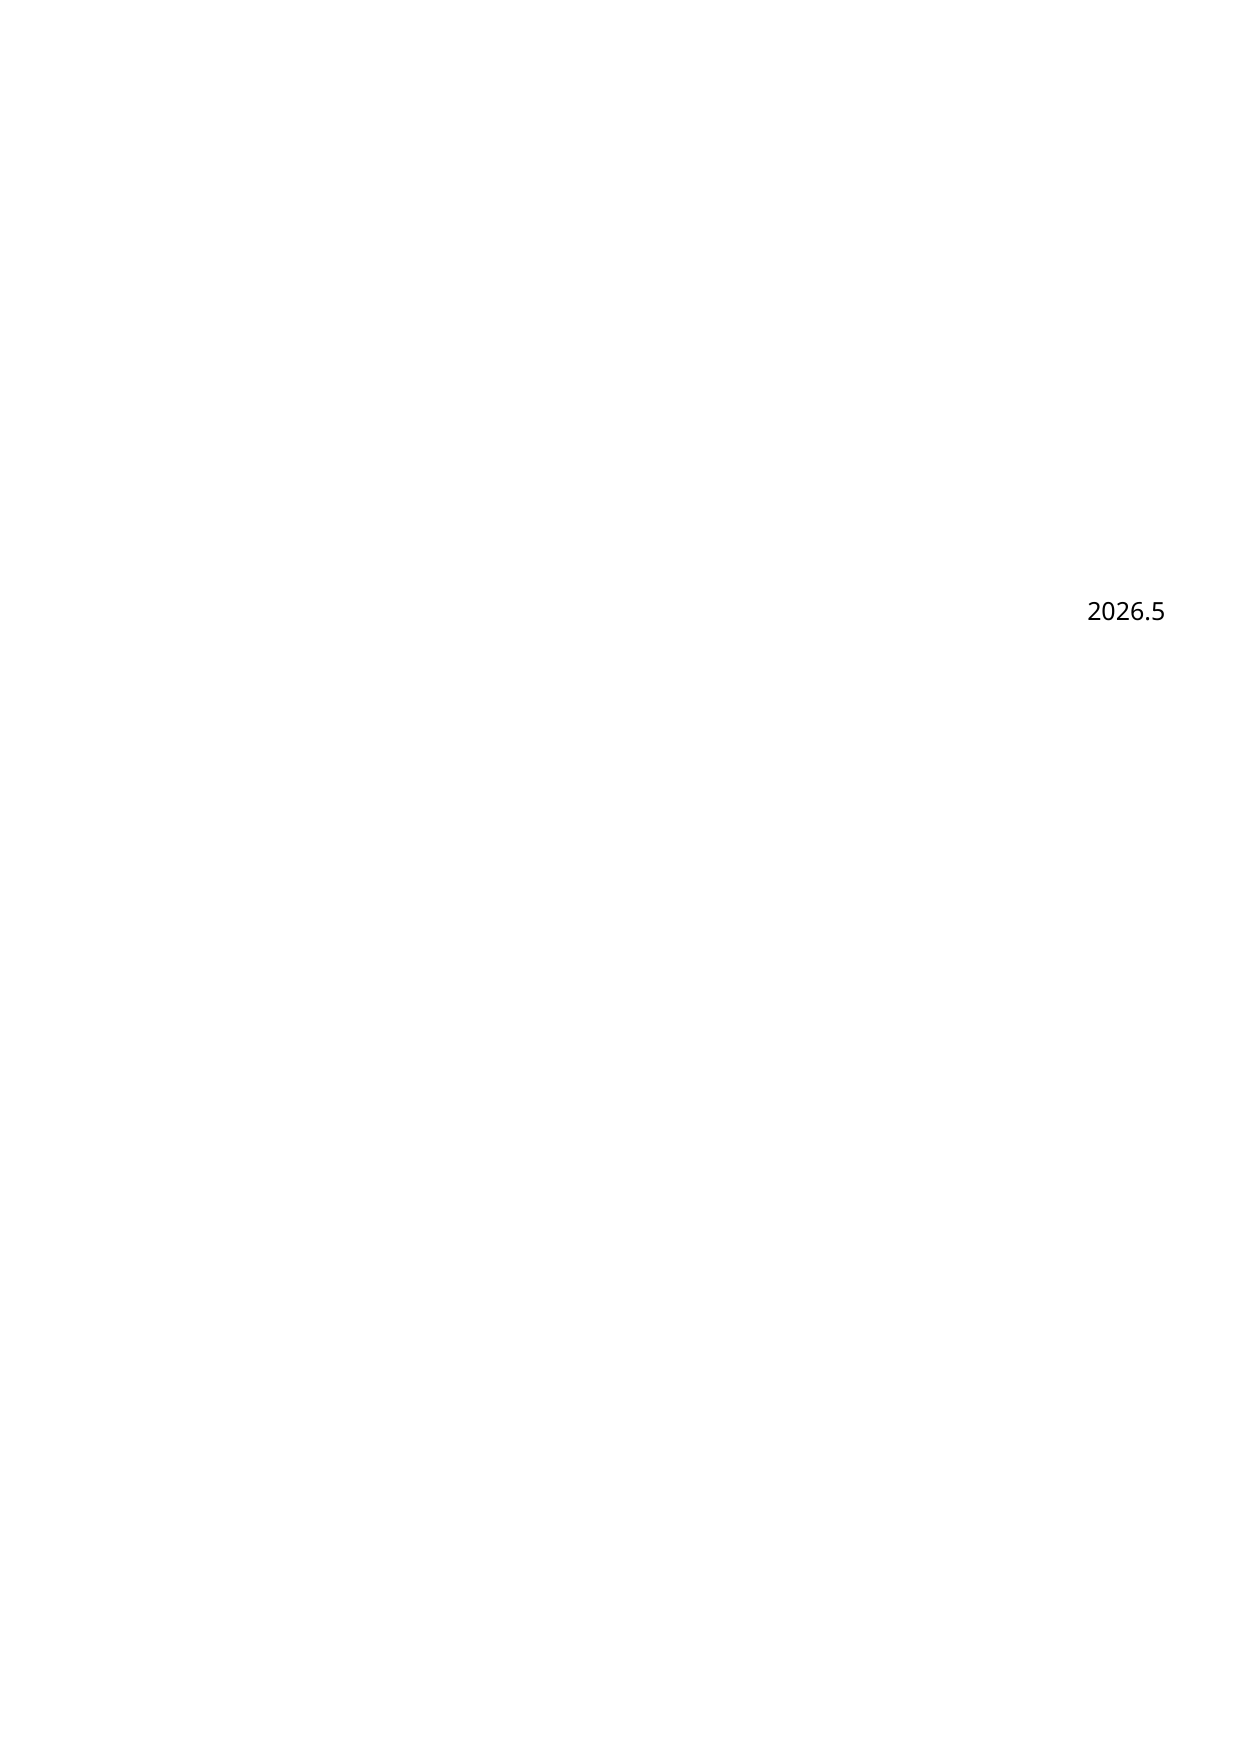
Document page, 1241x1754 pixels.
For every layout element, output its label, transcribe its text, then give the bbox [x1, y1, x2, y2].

text 2026.5 [112, 569, 1165, 631]
